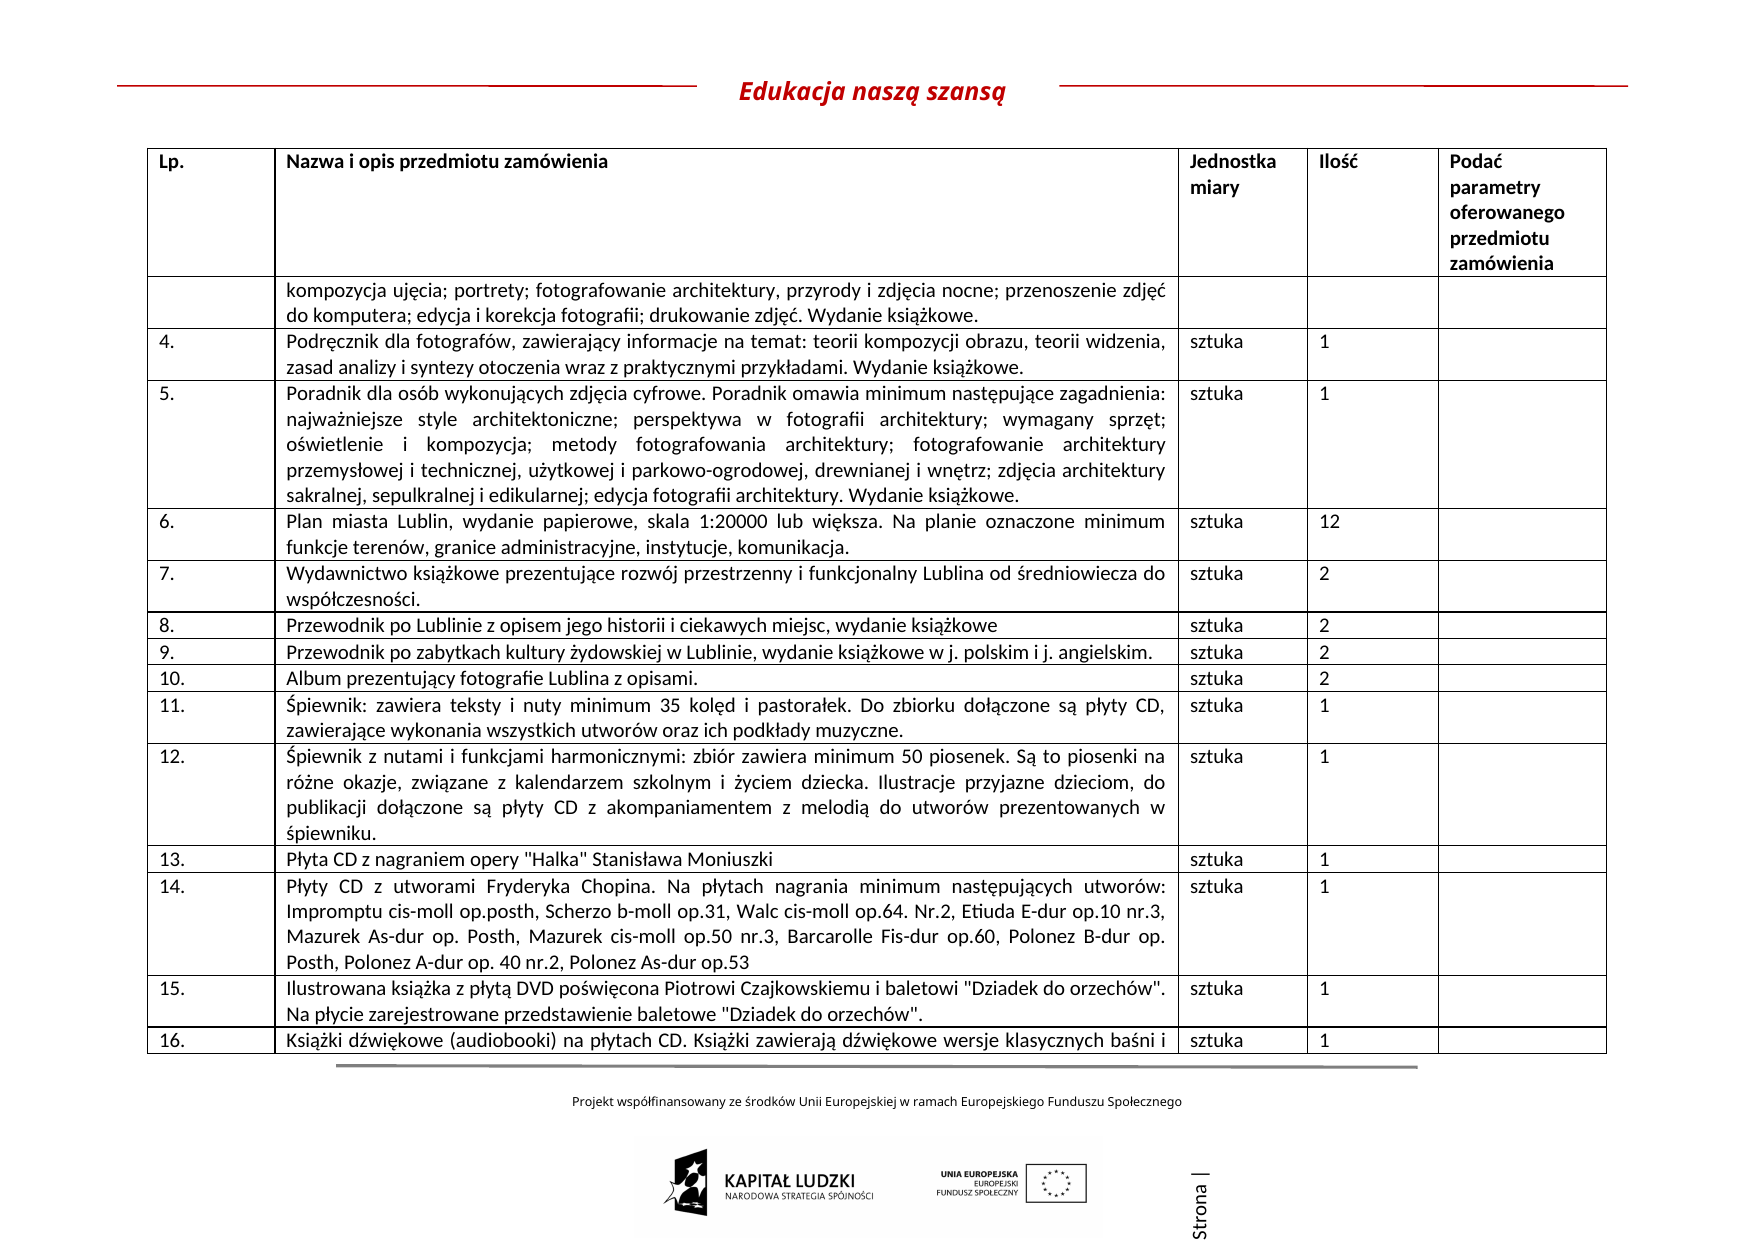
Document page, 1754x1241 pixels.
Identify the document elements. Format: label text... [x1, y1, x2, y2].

table_cell sztuka [1179, 692, 1307, 743]
table_cell 4. [148, 329, 274, 379]
table_cell 12. [148, 744, 274, 845]
table_cell [1439, 873, 1606, 974]
table_cell [1439, 1028, 1606, 1053]
table_cell sztuka [1179, 846, 1307, 872]
table_cell sztuka [1179, 509, 1307, 559]
table_cell sztuka [1179, 561, 1307, 611]
table_cell [1439, 613, 1606, 638]
table_cell [1439, 509, 1606, 559]
table_cell 11. [148, 692, 274, 743]
table_cell 5. [148, 381, 274, 508]
table_cell Ilustrowana książka z płytą DVD poświęcona Piotrowi Czajkowskiemu i baletowi "Dziadek do orzechów". Na płycie zarejestrowane przedstawienie baletowe "Dziadek do orzechów". [276, 976, 1178, 1026]
table_cell [148, 277, 274, 328]
table_cell 1 [1308, 329, 1438, 379]
table_cell [1439, 329, 1606, 379]
table_cell 2 [1308, 613, 1438, 638]
table_cell Płyty CD z utworami Fryderyka Chopina. Na płytach nagrania minimum następujących utworów: Impromptu cis-moll op.posth, Scherzo b-moll op.31, Walc cis-moll op.64. Nr.2, Etiuda E-dur op.10 nr.3, Mazurek As-dur op. Posth, Mazurek cis-moll op.50 nr.3, Barcarolle Fis-dur op.60, Polonez B-dur op. Posth, Polonez A-dur op. 40 nr.2, Polonez As-dur op.53 [276, 873, 1178, 974]
table_cell 14. [148, 873, 274, 974]
table_cell sztuka [1179, 976, 1307, 1026]
table_cell sztuka [1179, 873, 1307, 974]
table_cell 1 [1308, 846, 1438, 872]
table_cell 1 [1308, 873, 1438, 974]
table_cell 1 [1308, 744, 1438, 845]
table_cell [1439, 692, 1606, 743]
table_header Lp. [148, 149, 274, 276]
table_cell sztuka [1179, 639, 1307, 664]
table_cell Plan miasta Lublin, wydanie papierowe, skala 1:20000 lub większa. Na planie oznaczone minimum funkcje terenów, granice administracyjne, instytucje, komunikacja. [276, 509, 1178, 559]
table_cell [1179, 277, 1307, 328]
table_cell 6. [148, 509, 274, 559]
table_cell Poradnik dla osób wykonujących zdjęcia cyfrowe. Poradnik omawia minimum następujące zagadnienia: najważniejsze style architektoniczne; perspektywa w fotografii architektury; wymagany sprzęt; oświetlenie i kompozycja; metody fotografowania architektury; fotografowanie architektury przemysłowej i technicznej, użytkowej i parkowo-ogrodowej, drewnianej i wnętrz; zdjęcia architektury sakralnej, sepulkralnej i edikularnej; edycja fotografii architektury. Wydanie książkowe. [276, 381, 1178, 508]
table_cell 2 [1308, 639, 1438, 664]
table_cell Wydawnictwo książkowe prezentujące rozwój przestrzenny i funkcjonalny Lublina od średniowiecza do współczesności. [276, 561, 1178, 611]
table_cell 1 [1308, 1028, 1438, 1053]
table_cell 1 [1308, 976, 1438, 1026]
table_cell [1439, 744, 1606, 845]
table_cell sztuka [1179, 744, 1307, 845]
table_cell sztuka [1179, 329, 1307, 379]
table_cell sztuka [1179, 665, 1307, 691]
table_cell 16. [148, 1028, 274, 1053]
table_cell [1439, 639, 1606, 664]
table_header Podać parametry oferowanego przedmiotu zamówienia [1439, 149, 1606, 276]
table_cell Album prezentujący fotografie Lublina z opisami. [276, 665, 1178, 691]
table_cell Podręcznik dla fotografów, zawierający informacje na temat: teorii kompozycji obrazu, teorii widzenia, zasad analizy i syntezy otoczenia wraz z praktycznymi przykładami. Wydanie książkowe. [276, 329, 1178, 379]
table_header Jednostka miary [1179, 149, 1307, 276]
table_cell sztuka [1179, 613, 1307, 638]
table_cell [1439, 976, 1606, 1026]
table_cell [1439, 277, 1606, 328]
table_cell 1 [1308, 381, 1438, 508]
table_cell 7. [148, 561, 274, 611]
table_cell sztuka [1179, 1028, 1307, 1053]
table_cell 2 [1308, 561, 1438, 611]
table_cell 1 [1308, 692, 1438, 743]
table_cell Przewodnik po Lublinie z opisem jego historii i ciekawych miejsc, wydanie książkowe [276, 613, 1178, 638]
table_cell 9. [148, 639, 274, 664]
table_cell 2 [1308, 665, 1438, 691]
table_header Nazwa i opis przedmiotu zamówienia [276, 149, 1178, 276]
table_cell 12 [1308, 509, 1438, 559]
table_cell [1439, 561, 1606, 611]
table_cell 13. [148, 846, 274, 872]
table_cell Przewodnik po zabytkach kultury żydowskiej w Lublinie, wydanie książkowe w j. polskim i j. angielskim. [276, 639, 1178, 664]
table_cell [1308, 277, 1438, 328]
table_cell [1439, 381, 1606, 508]
table_cell Płyta CD z nagraniem opery "Halka" Stanisława Moniuszki [276, 846, 1178, 872]
table_cell Śpiewnik z nutami i funkcjami harmonicznymi: zbiór zawiera minimum 50 piosenek. Są to piosenki na różne okazje, związane z kalendarzem szkolnym i życiem dziecka. Ilustracje przyjazne dzieciom, do publikacji dołączone są płyty CD z akompaniamentem z melodią do utworów prezentowanych w śpiewniku. [276, 744, 1178, 845]
table_header Ilość [1308, 149, 1438, 276]
table_cell 15. [148, 976, 274, 1026]
table_cell Śpiewnik: zawiera teksty i nuty minimum 35 kolęd i pastorałek. Do zbiorku dołączone są płyty CD, zawierające wykonania wszystkich utworów oraz ich podkłady muzyczne. [276, 692, 1178, 743]
table_cell [1439, 665, 1606, 691]
table_cell 8. [148, 613, 274, 638]
table_cell sztuka [1179, 381, 1307, 508]
table_cell kompozycja ujęcia; portrety; fotografowanie architektury, przyrody i zdjęcia nocne; przenoszenie zdjęć do komputera; edycja i korekcja fotografii; drukowanie zdjęć. Wydanie książkowe. [276, 277, 1178, 328]
table_cell Książki dźwiękowe (audiobooki) na płytach CD. Książki zawierają dźwiękowe wersje klasycznych baśni i [276, 1028, 1178, 1053]
table_cell 10. [148, 665, 274, 691]
table_cell [1439, 846, 1606, 872]
